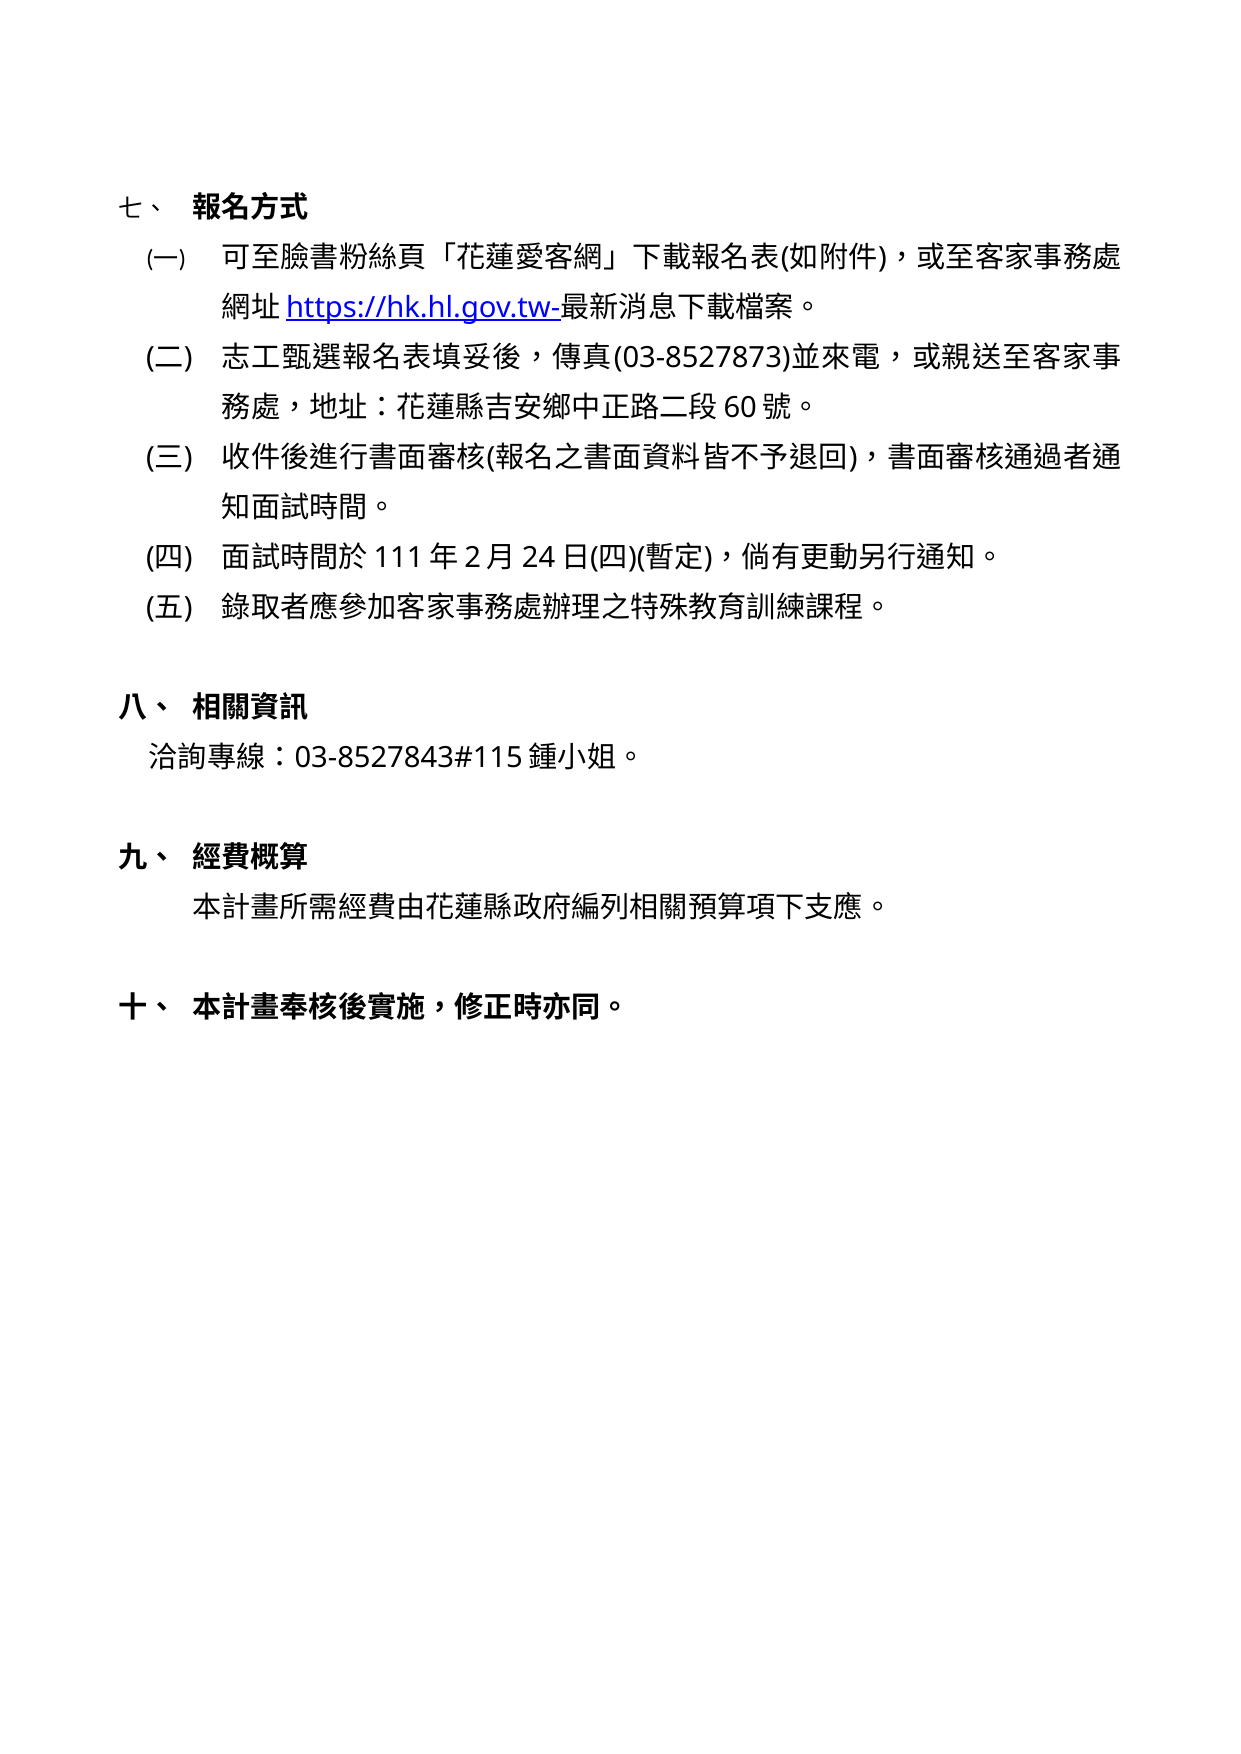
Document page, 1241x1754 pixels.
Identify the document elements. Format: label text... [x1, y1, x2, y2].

list 報名方式 [118, 177, 1122, 227]
list 相關資訊 [118, 677, 1122, 727]
list 志工甄選報名表填妥後，傳真(03-8527873)並來電，或親送至客家事務處，地址：花蓮縣吉安鄉中正路二段60號。 [146, 327, 1122, 427]
list 經費概算 [118, 827, 1122, 877]
list 本計畫所需經費由花蓮縣政府編列相關預算項下支應。 [192, 877, 1122, 927]
list 本計畫奉核後實施，修正時亦同。 [118, 977, 1122, 1027]
list 錄取者應參加客家事務處辦理之特殊教育訓練課程。 [146, 577, 1122, 627]
list 收件後進行書面審核(報名之書面資料皆不予退回)，書面審核通過者通知面試時間。 [146, 427, 1122, 527]
list 面試時間於111年2月24日(四)(暫定)，倘有更動另行通知。 [146, 527, 1122, 577]
list 可至臉書粉絲頁「花蓮愛客網」下載報名表(如附件)，或至客家事務處網址https://hk.hl.gov.tw-最新消息下載檔案。 [146, 227, 1122, 327]
text 洽詢專線：03-8527843#115鍾小姐。 [118, 727, 1122, 777]
